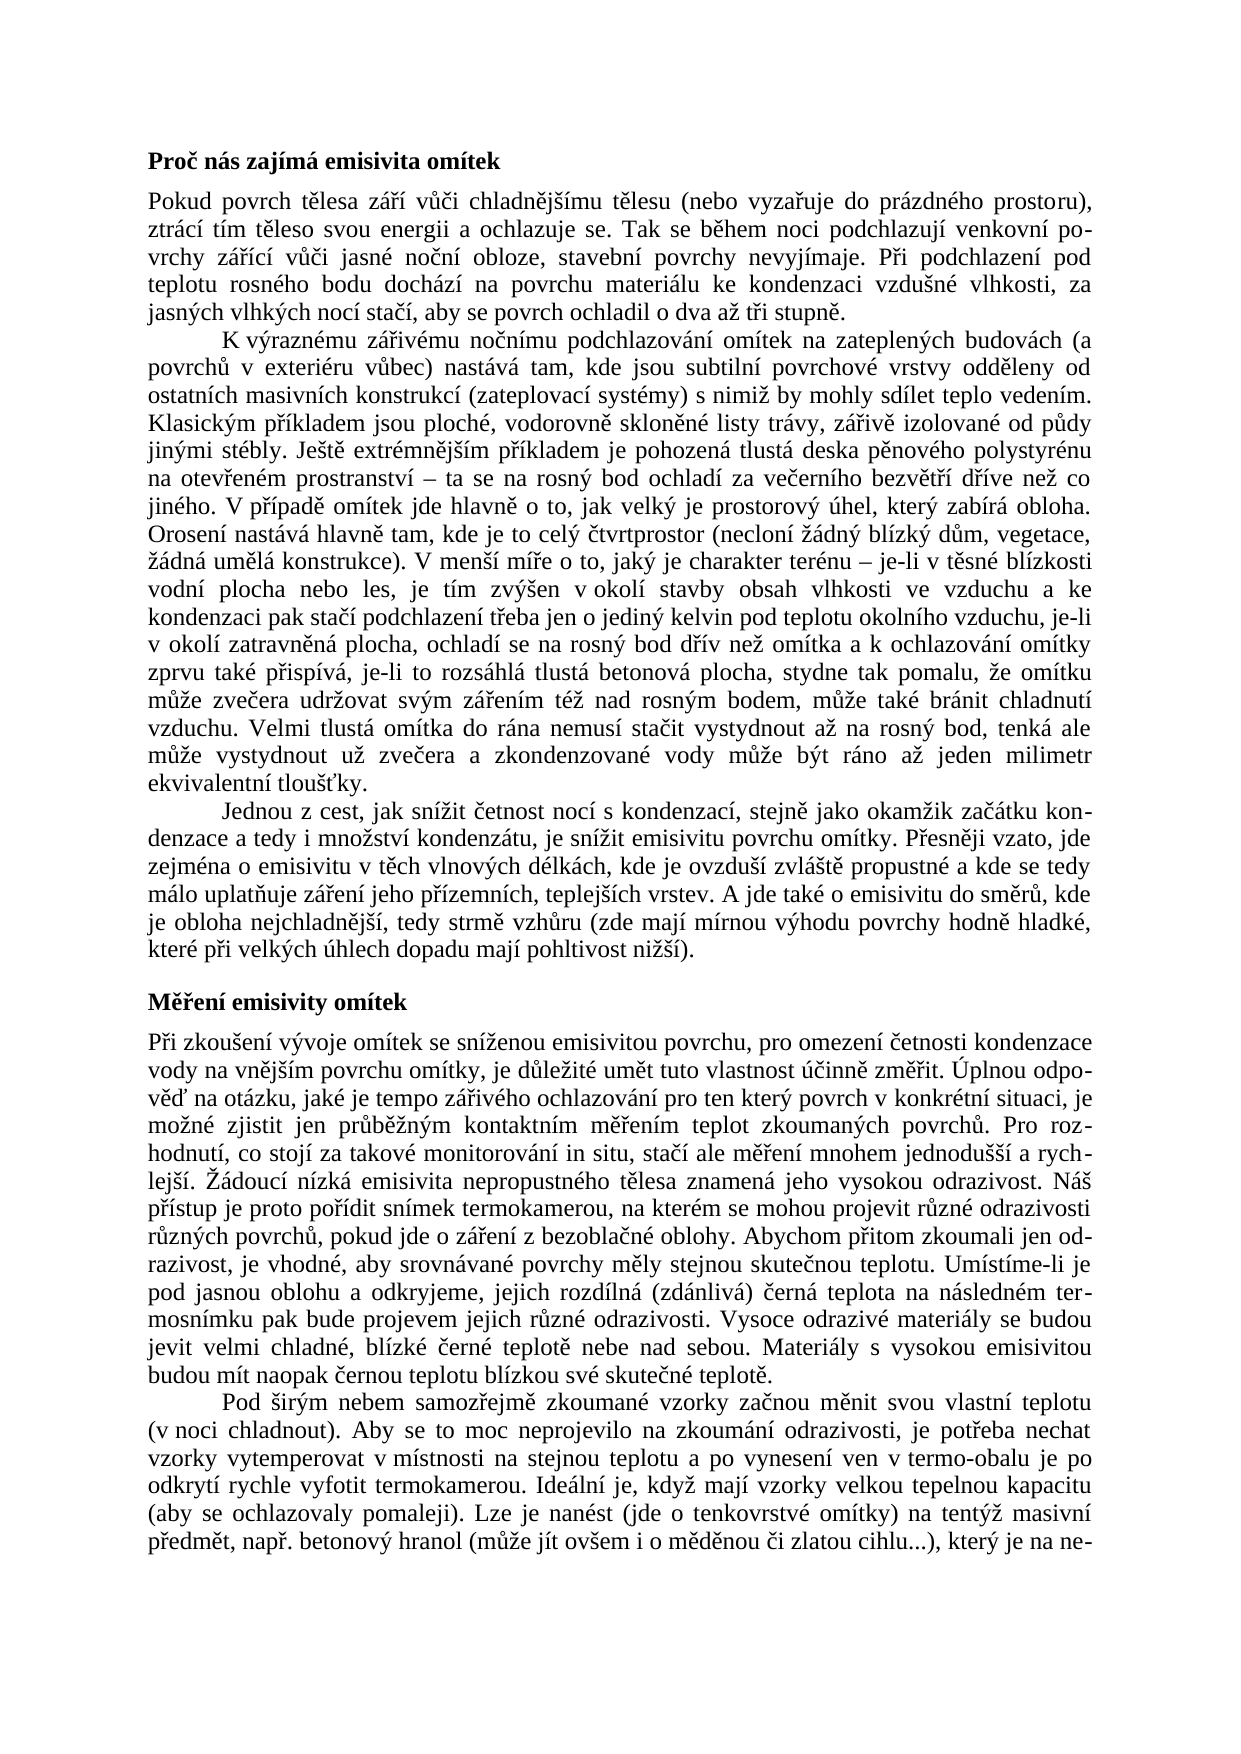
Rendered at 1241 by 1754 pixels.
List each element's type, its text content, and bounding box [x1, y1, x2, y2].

text Pokud povrch tělesa září vůči chladnějšímu tělesu (nebo vyzařuje do prázdného prosto­ru), ztrá­cí tím těleso svou energii a ochlazuje se. Tak se během noci podchlazují venkovní po­vrchy září­cí vůči jasné noční obloze, stavební povrchy nevyjímaje. Při podchlazení pod teplotu rosné­ho bodu dochází na povrchu materiálu ke kondenzaci vzdušné vlhkosti, za jasných vlhkých nocí stačí, aby se povrch ochladil o dva až tři stupně. [148, 187, 1092, 326]
subtitle Měření emisivity omítek [148, 988, 1092, 1016]
subtitle Proč nás zajímá emisivita omítek [148, 147, 1092, 175]
text Jednou z cest, jak snížit četnost nocí s kondenzací, stejně jako okamžik začátku kon­denzace a tedy i množství kondenzátu, je snížit emisivitu povrchu omítky. Přesněji vzato, jde zejména o emisivitu v těch vlnových délkách, kde je ovzduší zvláště propustné a kde se tedy málo uplatňuje záření jeho přízemních, teplejších vrstev. A jde také o emisivitu do směrů, kde je obloha nejchladnější, tedy strmě vzhůru (zde mají mírnou výhodu povrchy hodně hladké, které při velkých úhlech dopadu mají pohltivost nižší). [148, 797, 1092, 963]
text K výraznému zářivému nočnímu podchlazování omítek na zateplených budovách (a po­vrchů v exteriéru vůbec) nastává tam, kde jsou subtilní povrchové vrstvy odděleny od ostatních masivních konstrukcí (zateplovací systémy) s nimiž by mohly sdílet teplo vedením. Klasickým příkladem jsou ploché, vodorovně skloněné listy trávy, zářivě izolované od půdy jinými stébly. Ještě extrémnějším příkladem je pohozená tlustá deska pěnového polystyrénu na otevřeném prostranství – ta se na rosný bod ochladí za večerního bezvětří dříve než co jiného. V případě omítek jde hlavně o to, jak velký je prostorový úhel, který zabírá obloha. Orosení nastává hlavně tam, kde je to celý čtvrtprostor (necloní žádný blízký dům, vegetace, žádná umělá kon­strukce). V menší míře o to, jaký je charakter terénu – je-li v těsné blízkosti vodní plocha nebo les, je tím zvýšen v okolí stavby obsah vlhkosti ve vzduchu a ke kondenzaci pak stačí pod­chlazení třeba jen o jediný kelvin pod teplotu okolního vzduchu, je-li v okolí zatravněná plocha, ochladí se na rosný bod dřív než omítka a k ochlazování omítky zprvu také přispívá, je-li to roz­sáhlá tlustá betonová plocha, stydne tak pomalu, že omítku může zvečera udržovat svým zá­řením též nad rosným bodem, může také bránit chladnutí vzduchu. Velmi tlustá omítka do rána nemusí stačit vystydnout až na rosný bod, tenká ale může vystydnout už zvečera a zkon­denzované vody může být ráno až jeden milimetr ekvivalentní tloušťky. [148, 326, 1092, 797]
text Pod širým nebem samozřejmě zkoumané vzorky začnou měnit svou vlastní teplotu (v noci chladnout). Aby se to moc neprojevilo na zkoumání odrazivosti, je potřeba nechat vzorky vytemperovat v místnosti na stejnou teplotu a po vynesení ven v termo-obalu je po odkrytí rychle vyfotit termokamerou. Ideální je, když mají vzorky velkou tepelnou kapacitu (aby se ochlazovaly pomaleji). Lze je nanést (jde o tenkovrstvé omítky) na tentýž masivní předmět, např. betonový hranol (může jít ovšem i o měděnou či zlatou cihlu...), který je na ne­ [148, 1388, 1092, 1555]
text Při zkoušení vývoje omítek se sníženou emisivitou povrchu, pro omezení četnosti kon­denzace vody na vnějším povrchu omítky, je důležité umět tuto vlastnost účinně změřit. Úplnou odpo­věď na otázku, jaké je tempo zářivého ochlazování pro ten který povrch v konkrétní situa­ci, je možné zjistit jen průběžným kontaktním měřením teplot zkoumaných povrchů. Pro roz­hodnutí, co stojí za takové monitorování in situ, stačí ale měření mnohem jednodušší a rych­lejší. Žádou­cí nízká emisivita nepropustného tělesa znamená jeho vysokou odrazivost. Náš pří­stup je proto pořídit snímek termokamerou, na kterém se mohou projevit různé odrazivosti růz­ných povrchů, pokud jde o záření z bezoblačné oblohy. Abychom přitom zkoumali jen od­razivost, je vhodné, aby srovnávané povrchy měly stejnou skutečnou teplotu. Umístíme-li je pod jasnou oblohu a odkryjeme, jejich rozdílná (zdánlivá) černá teplota na následném ter­mosnímku pak bude projevem jejich různé odrazivosti. Vysoce odrazivé materiály se budou jevit velmi chladné, blízké černé teplotě nebe nad sebou. Materiály s vysokou emisivitou budou mít naopak černou teplotu blízkou své skutečné teplotě. [148, 1028, 1092, 1388]
